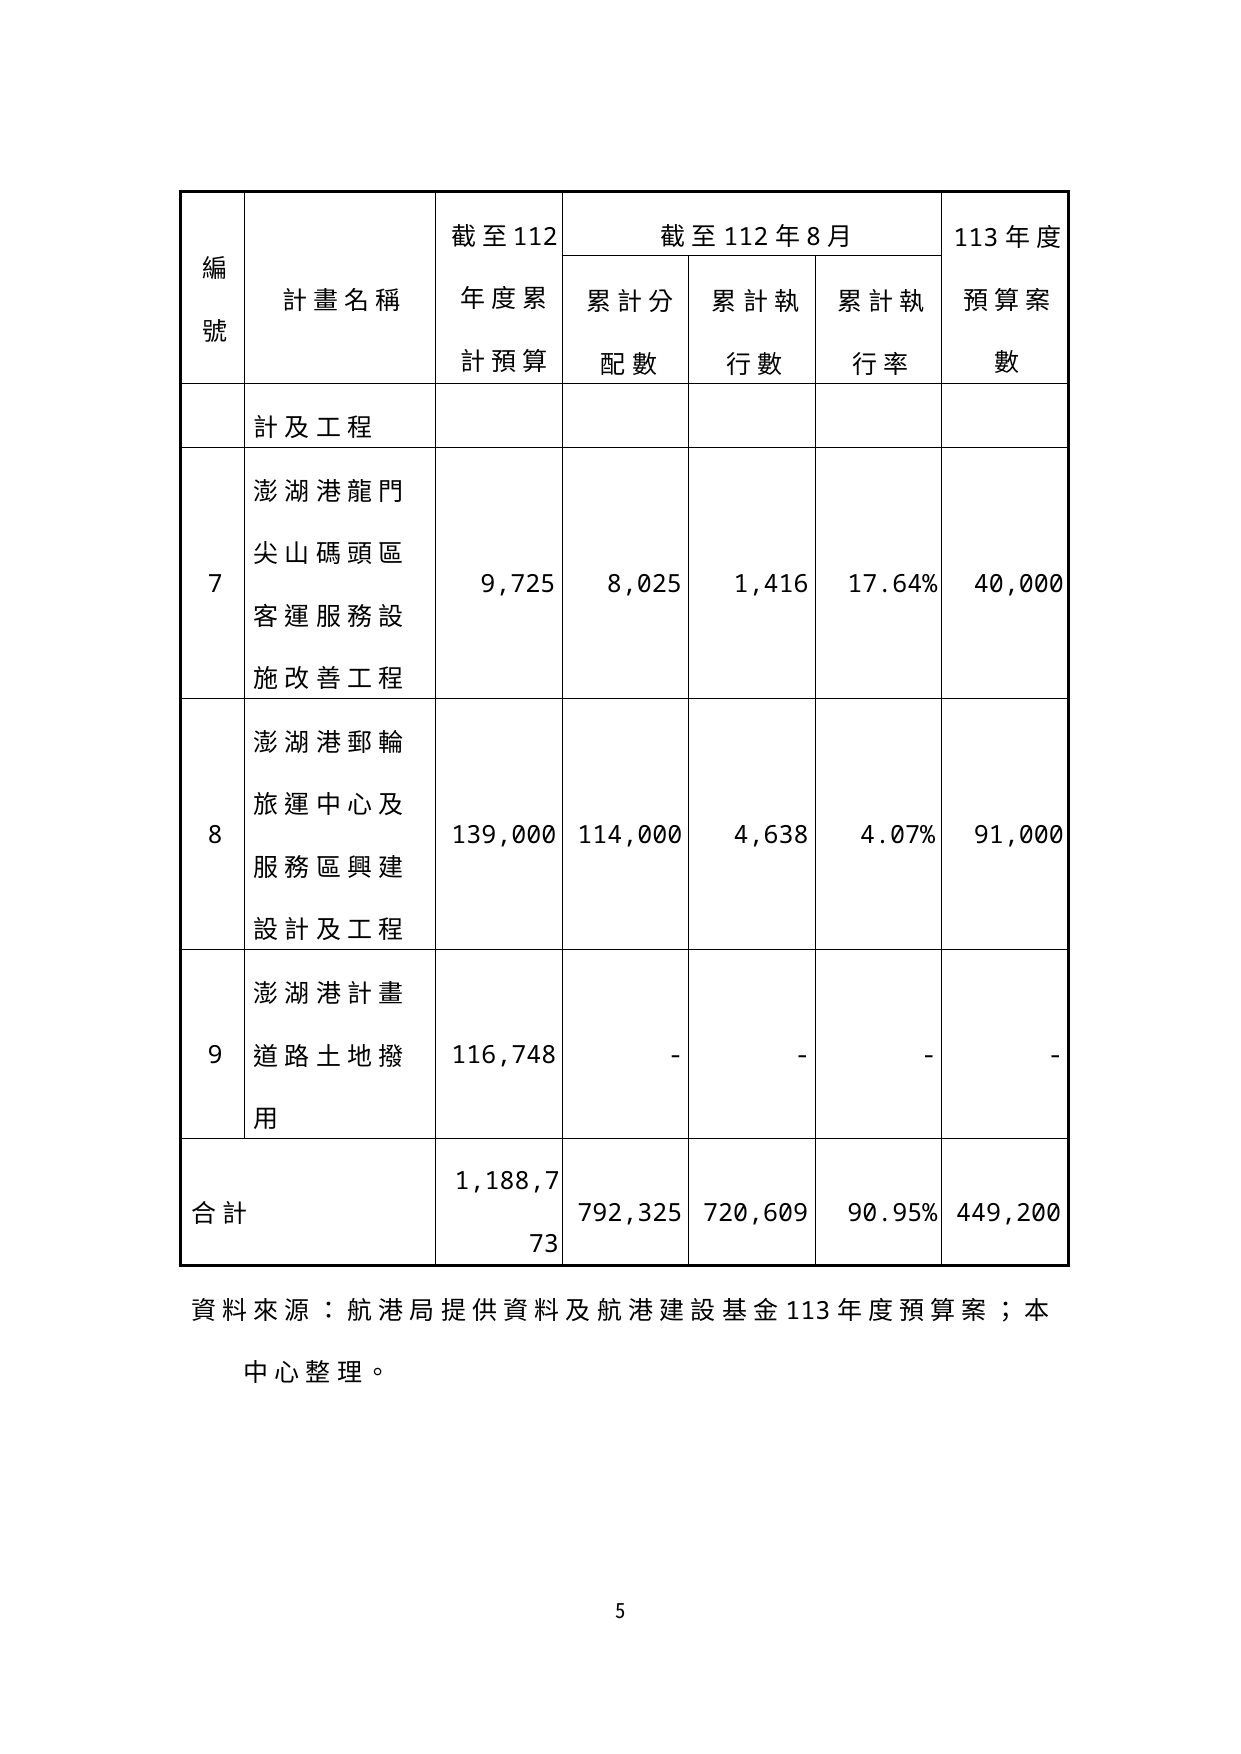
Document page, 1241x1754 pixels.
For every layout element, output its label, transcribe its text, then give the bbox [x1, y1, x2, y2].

table_cell 澎湖港龍門尖山碼頭區客運服務設施改善工程 [245, 448, 435, 698]
table_cell 累計執行數 [689, 256, 815, 383]
table_cell 720,609 [689, 1139, 815, 1263]
table_cell 4.07% [816, 699, 941, 949]
table_cell 40,000 [942, 448, 1067, 698]
table_cell 澎湖港計畫道路土地撥用 [245, 950, 435, 1137]
table_header 計畫名稱 [245, 193, 435, 383]
table_cell 累計分配數 [563, 256, 688, 383]
table_header 截至112年度累計預算數 [436, 193, 562, 383]
table_cell [182, 384, 244, 447]
table_cell - [942, 950, 1067, 1137]
table_header 113年度預算案數 [942, 193, 1067, 383]
table_cell 114,000 [563, 699, 688, 949]
table_header 編號 [182, 193, 244, 383]
table_cell 8 [182, 699, 244, 949]
table_cell 1,416 [689, 448, 815, 698]
table_cell 4,638 [689, 699, 815, 949]
table_cell 449,200 [942, 1139, 1067, 1263]
table_cell 8,025 [563, 448, 688, 698]
table_cell - [563, 950, 688, 1137]
table_cell [689, 384, 815, 447]
table_cell 139,000 [436, 699, 562, 949]
table_cell 累計執行率 [816, 256, 941, 383]
text 資料來源：航港局提供資料及航港建設基金113年度預算案；本中心整理。 [180, 1267, 1063, 1392]
table_cell 90.95% [816, 1139, 941, 1263]
table_cell 792,325 [563, 1139, 688, 1263]
table_cell 7 [182, 448, 244, 698]
table_cell 1,188,773 [436, 1139, 562, 1263]
table_cell 91,000 [942, 699, 1067, 949]
table_cell 612,000 [436, 384, 562, 447]
table_cell 澎湖港郵輪旅運中心及服務區興建設計及工程 [245, 699, 435, 949]
table_cell 17.64% [816, 448, 941, 698]
table_header 截至112年8月 [563, 193, 941, 255]
table_cell [816, 384, 941, 447]
table_cell - [816, 950, 941, 1137]
table_cell 計及工程 [245, 384, 435, 447]
table_cell - [689, 950, 815, 1137]
table_cell 9,725 [436, 448, 562, 698]
table_cell 合計 [182, 1139, 435, 1263]
table_cell 9 [182, 950, 244, 1137]
table_cell 116,748 [436, 950, 562, 1137]
table_cell [563, 384, 688, 447]
table_cell [942, 384, 1067, 447]
